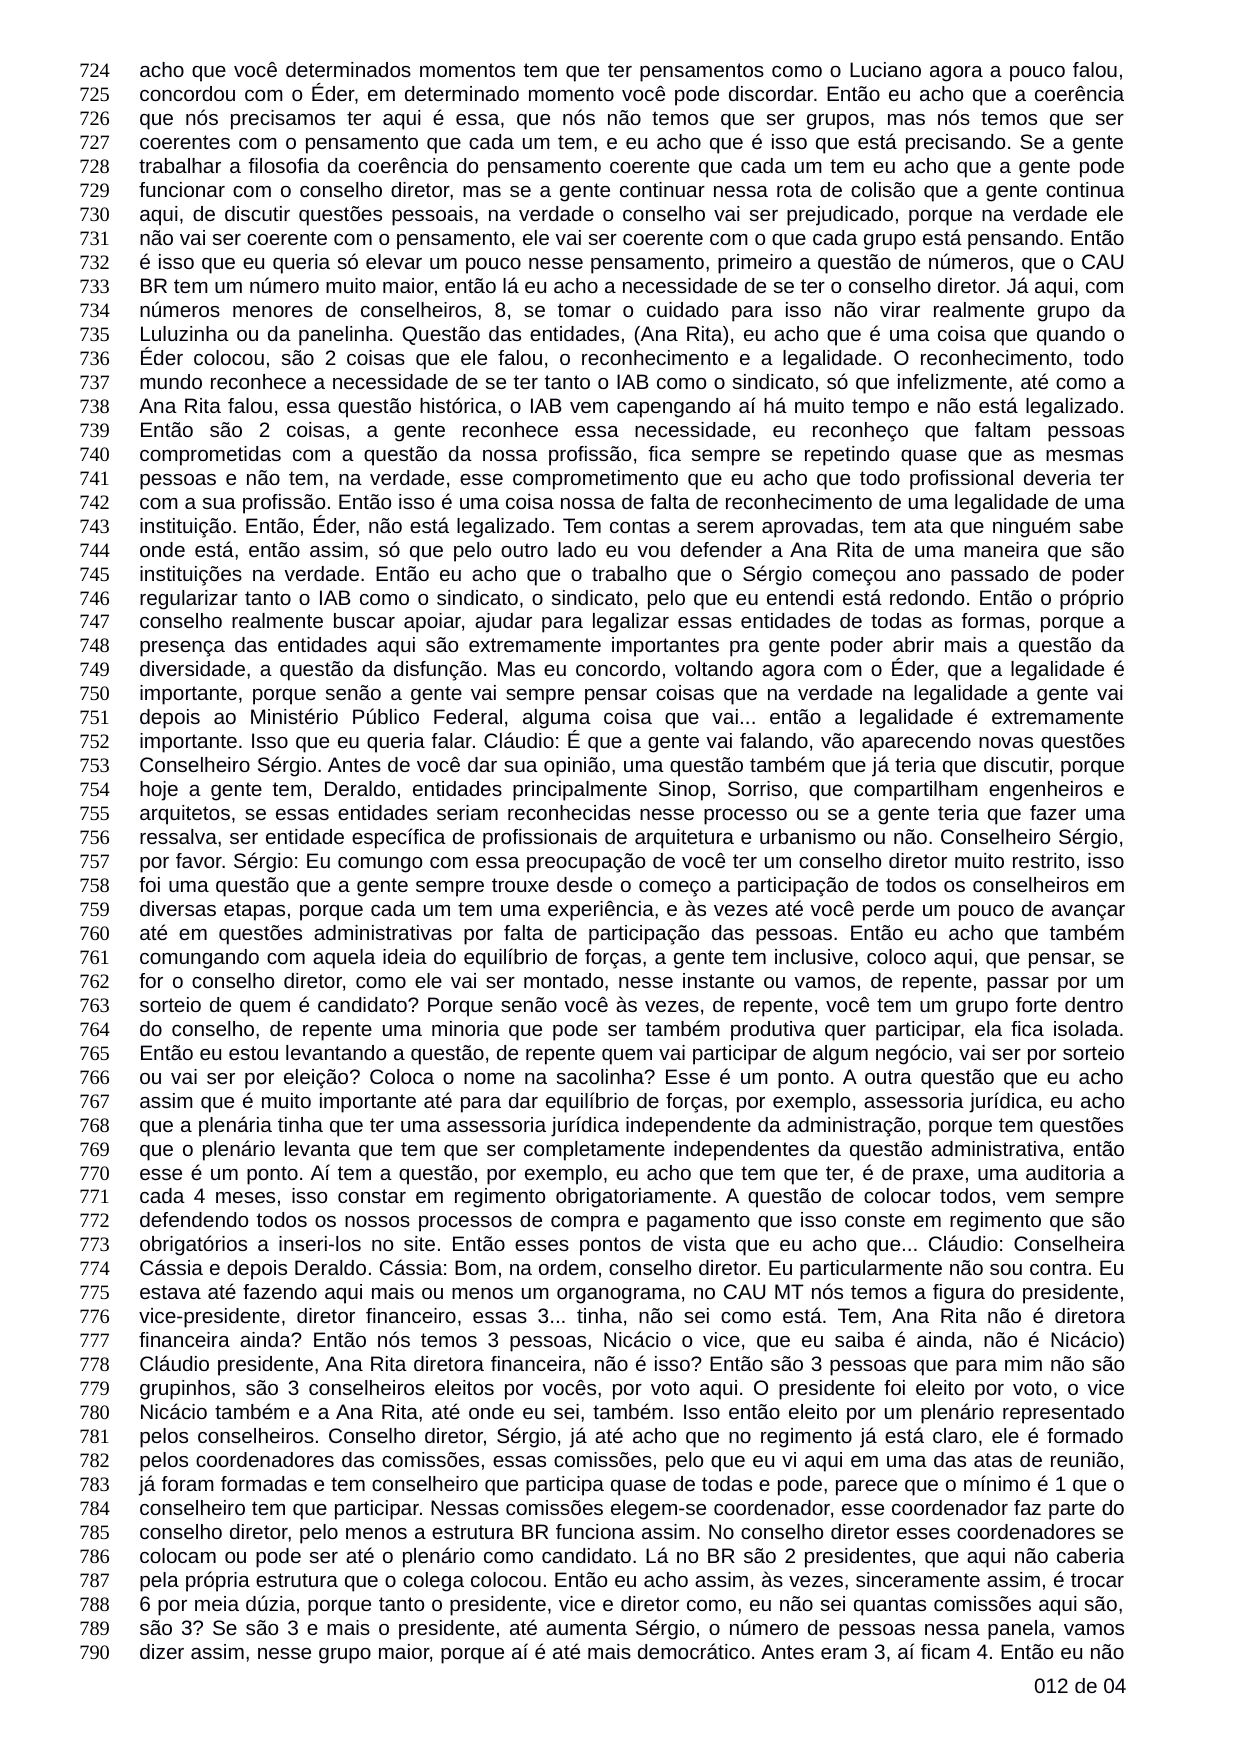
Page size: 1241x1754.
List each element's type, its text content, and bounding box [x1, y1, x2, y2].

list acho que você determinados momentos tem que ter pensamentos como o Luciano agora a pouco falou, concordou com o Éder, em determinado momento você pode discordar. Então eu acho que a coerência que nós precisamos ter aqui é essa, que nós não temos que ser grupos, mas nós temos que ser coerentes com o pensamento que cada um tem, e eu acho que é isso que está precisando. Se a gente trabalhar a filosofia da coerência do pensamento coerente que cada um tem eu acho que a gente pode funcionar com o conselho diretor, mas se a gente continuar nessa rota de colisão que a gente continua aqui, de discutir questões pessoais, na verdade o conselho vai ser prejudicado, porque na verdade ele não vai ser coerente com o pensamento, ele vai ser coerente com o que cada grupo está pensando. Então é isso que eu queria só elevar um pouco nesse pensamento, primeiro a questão de números, que o CAU BR tem um número muito maior, então lá eu acho a necessidade de se ter o conselho diretor. Já aqui, com números menores de conselheiros, 8, se tomar o cuidado para isso não virar realmente grupo da Luluzinha ou da panelinha. Questão das entidades, (Ana Rita), eu acho que é uma coisa que quando o Éder colocou, são 2 coisas que ele falou, o reconhecimento e a legalidade. O reconhecimento, todo mundo reconhece a necessidade de se ter tanto o IAB como o sindicato, só que infelizmente, até como a Ana Rita falou, essa questão histórica, o IAB vem capengando aí há muito tempo e não está legalizado. Então são 2 coisas, a gente reconhece essa necessidade, eu reconheço que faltam pessoas comprometidas com a questão da nossa profissão, fica sempre se repetindo quase que as mesmas pessoas e não tem, na verdade, esse comprometimento que eu acho que todo profissional deveria ter com a sua profissão. Então isso é uma coisa nossa de falta de reconhecimento de uma legalidade de uma instituição. Então, Éder, não está legalizado. Tem contas a serem aprovadas, tem ata que ninguém sabe onde está, então assim, só que pelo outro lado eu vou defender a Ana Rita de uma maneira que são instituições na verdade. Então eu acho que o trabalho que o Sérgio começou ano passado de poder regularizar tanto o IAB como o sindicato, o sindicato, pelo que eu entendi está redondo. Então o próprio conselho realmente buscar apoiar, ajudar para legalizar essas entidades de todas as formas, porque a presença das entidades aqui são extremamente importantes pra gente poder abrir mais a questão da diversidade, a questão da disfunção. Mas eu concordo, voltando agora com o Éder, que a legalidade é importante, porque senão a gente vai sempre pensar coisas que na verdade na legalidade a gente vai depois ao Ministério Público Federal, alguma coisa que vai... então a legalidade é extremamente importante. Isso que eu queria falar. Cláudio: É que a gente vai falando, vão aparecendo novas questões Conselheiro Sérgio. Antes de você dar sua opinião, uma questão também que já teria que discutir, porque hoje a gente tem, Deraldo, entidades principalmente Sinop, Sorriso, que compartilham engenheiros e arquitetos, se essas entidades seriam reconhecidas nesse processo ou se a gente teria que fazer uma ressalva, ser entidade específica de profissionais de arquitetura e urbanismo ou não. Conselheiro Sérgio, por favor. Sérgio: Eu comungo com essa preocupação de você ter um conselho diretor muito restrito, isso foi uma questão que a gente sempre trouxe desde o começo a participação de todos os conselheiros em diversas etapas, porque cada um tem uma experiência, e às vezes até você perde um pouco de avançar até em questões administrativas por falta de participação das pessoas. Então eu acho que também comungando com aquela ideia do equilíbrio de forças, a gente tem inclusive, coloco aqui, que pensar, se for o conselho diretor, como ele vai ser montado, nesse instante ou vamos, de repente, passar por um sorteio de quem é candidato? Porque senão você às vezes, de repente, você tem um grupo forte dentro do conselho, de repente uma minoria que pode ser também produtiva quer participar, ela fica isolada. Então eu estou levantando a questão, de repente quem vai participar de algum negócio, vai ser por sorteio ou vai ser por eleição? Coloca o nome na sacolinha? Esse é um ponto. A outra questão que eu acho assim que é muito importante até para dar equilíbrio de forças, por exemplo, assessoria jurídica, eu acho que a plenária tinha que ter uma assessoria jurídica independente da administração, porque tem questões que o plenário levanta que tem que ser completamente independentes da questão administrativa, então esse é um ponto. Aí tem a questão, por exemplo, eu acho que tem que ter, é de praxe, uma auditoria a cada 4 meses, isso constar em regimento obrigatoriamente. A questão de colocar todos, vem sempre defendendo todos os nossos processos de compra e pagamento que isso conste em regimento que são obrigatórios a inseri-los no site. Então esses pontos de vista que eu acho que... Cláudio: Conselheira Cássia e depois Deraldo. Cássia: Bom, na ordem, conselho diretor. Eu particularmente não sou contra. Eu estava até fazendo aqui mais ou menos um organograma, no CAU MT nós temos a figura do presidente, vice-presidente, diretor financeiro, essas 3... tinha, não sei como está. Tem, Ana Rita não é diretora financeira ainda? Então nós temos 3 pessoas, Nicácio o vice, que eu saiba é ainda, não é Nicácio) Cláudio presidente, Ana Rita diretora financeira, não é isso? Então são 3 pessoas que para mim não são grupinhos, são 3 conselheiros eleitos por vocês, por voto aqui. O presidente foi eleito por voto, o vice Nicácio também e a Ana Rita, até onde eu sei, também. Isso então eleito por um plenário representado pelos conselheiros. Conselho diretor, Sérgio, já até acho que no regimento já está claro, ele é formado pelos coordenadores das comissões, essas comissões, pelo que eu vi aqui em uma das atas de reunião, já foram formadas e tem conselheiro que participa quase de todas e pode, parece que o mínimo é 1 que o conselheiro tem que participar. Nessas comissões elegem-se coordenador, esse coordenador faz parte do conselho diretor, pelo menos a estrutura BR funciona assim. No conselho diretor esses coordenadores se colocam ou pode ser até o plenário como candidato. Lá no BR são 2 presidentes, que aqui não caberia pela própria estrutura que o colega colocou. Então eu acho assim, às vezes, sinceramente assim, é trocar 6 por meia dúzia, porque tanto o presidente, vice e diretor como, eu não sei quantas comissões aqui são, são 3? Se são 3 e mais o presidente, até aumenta Sérgio, o número de pessoas nessa panela, vamos dizer assim, nesse grupo maior, porque aí é até mais democrático. Antes eram 3, aí ficam 4. Então eu não [139, 58, 1126, 1663]
